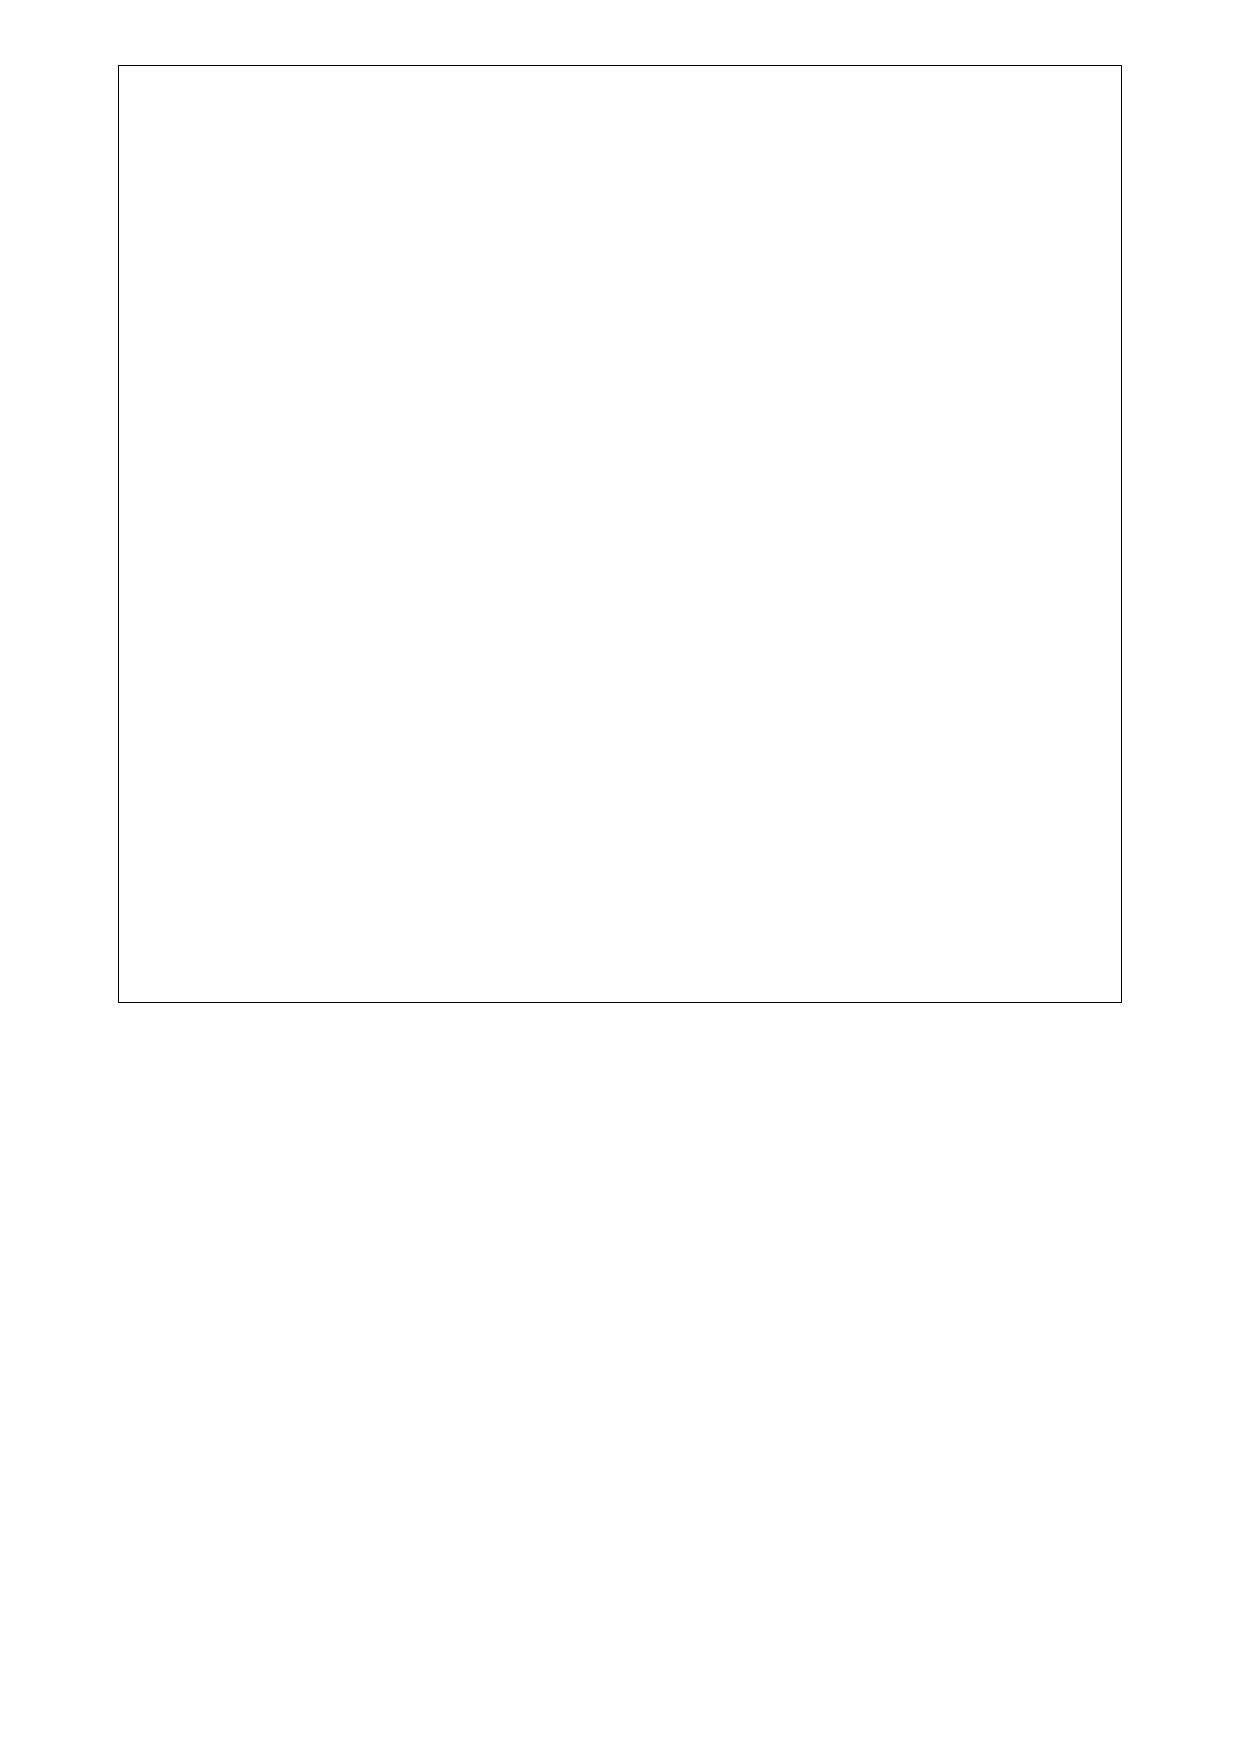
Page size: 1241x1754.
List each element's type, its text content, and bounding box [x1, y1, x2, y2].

table_header 國民小學教師證影本粘貼處 （影印本務必清晰） [119, 66, 1121, 1002]
